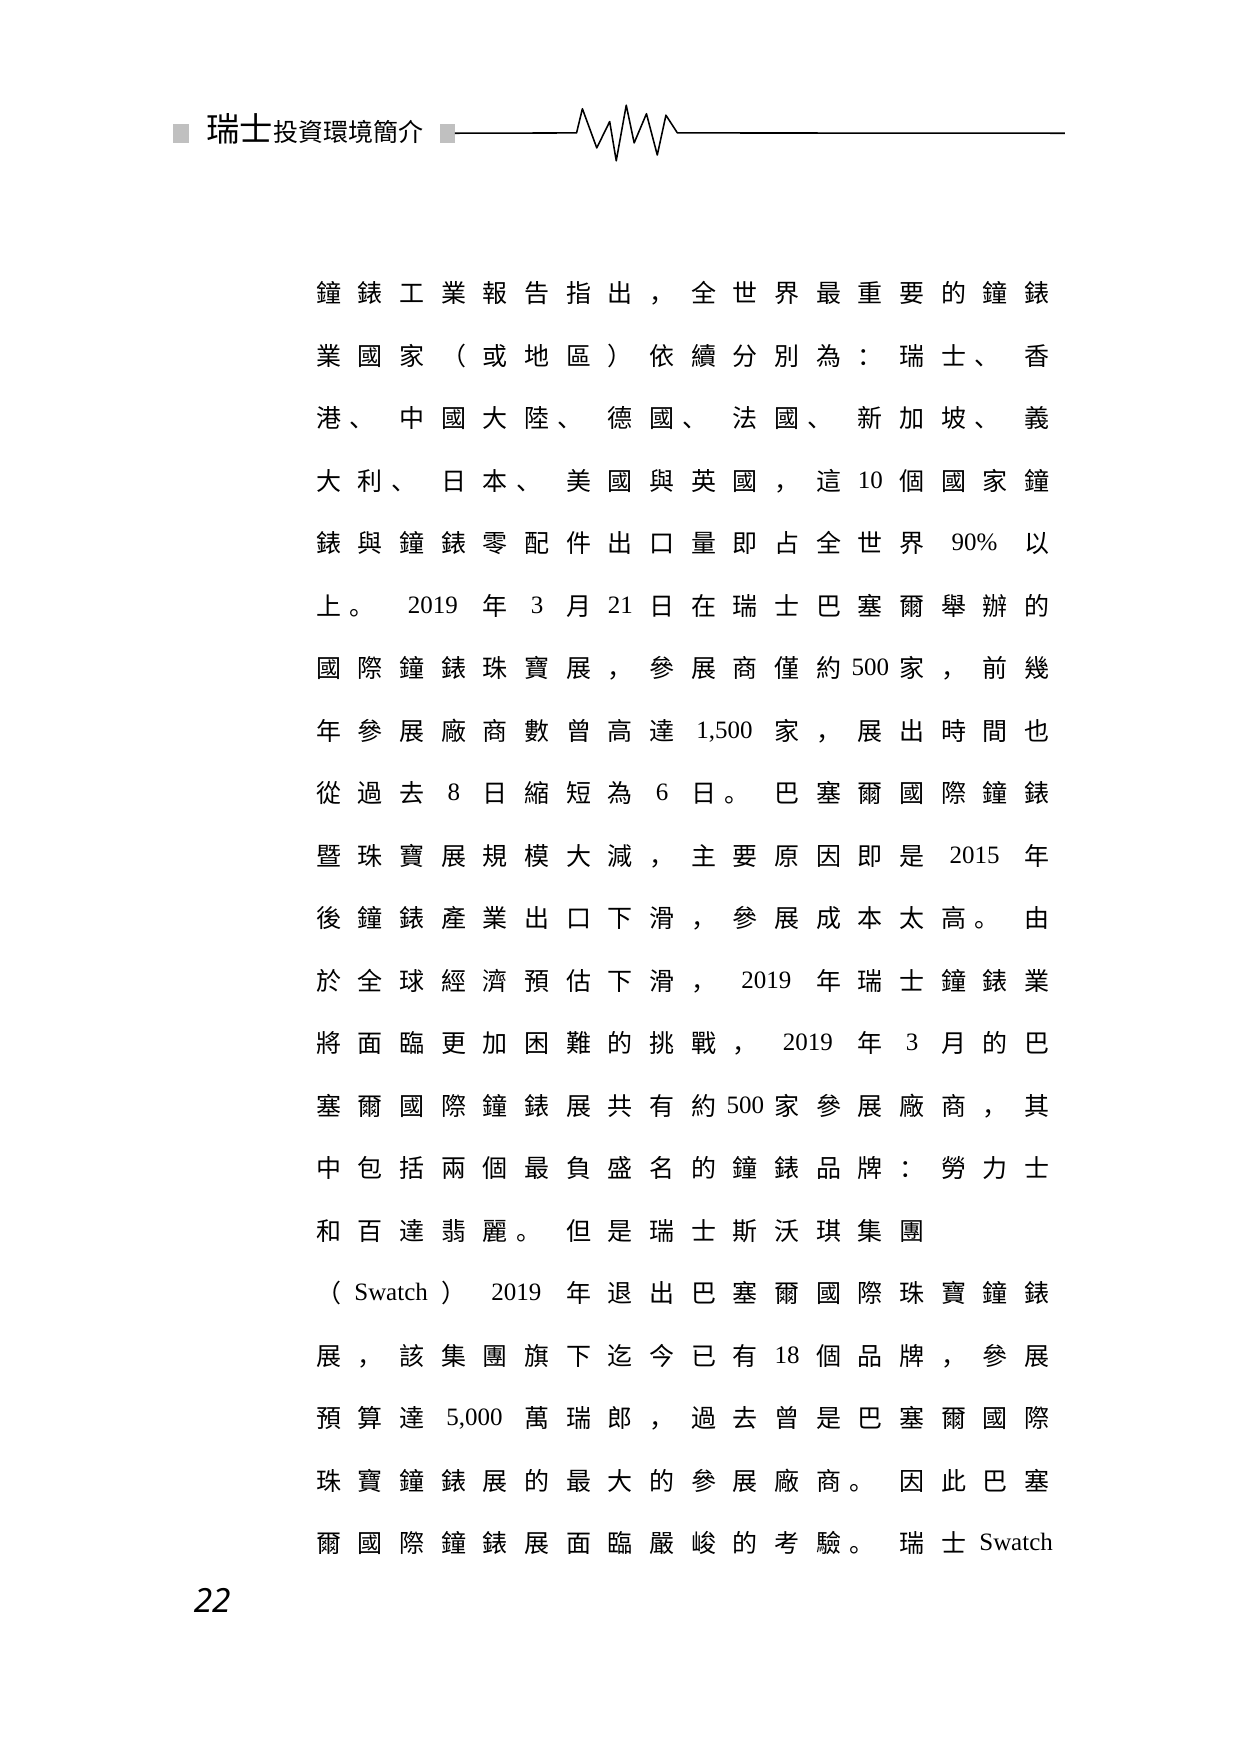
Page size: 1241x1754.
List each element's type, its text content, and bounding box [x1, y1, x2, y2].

text 鐘錶工業報告指出，全世界最重要的鐘錶業國家（或地區）依續分別為：瑞士、香港、中國大陸、德國、法國、新加坡、義大利、日本、美國與英國，這10個國家鐘錶與鐘錶零配件出口量即占全世界90%以上。2019年3月21日在瑞士巴塞爾舉辦的國際鐘錶珠寶展，參展商僅約500家，前幾年參展廠商數曾高達1,500家，展出時間也從過去8日縮短為6日。巴塞爾國際鐘錶暨珠寶展規模大減，主要原因即是2015年後鐘錶產業出口下滑，參展成本太高。由於全球經濟預估下滑，2019年瑞士鐘錶業將面臨更加困難的挑戰，2019年3月的巴塞爾國際鐘錶展共有約500家參展廠商，其中包括兩個最負盛名的鐘錶品牌：勞力士和百達翡麗。但是瑞士斯沃琪集團（Swatch）2019年退出巴塞爾國際珠寶鐘錶展，該集團旗下迄今已有18個品牌，參展預算達5,000萬瑞郎，過去曾是巴塞爾國際珠寶鐘錶展的最大的參展廠商。因此巴塞爾國際鐘錶展面臨嚴峻的考驗。瑞士Swatch [281, 250, 1058, 1563]
